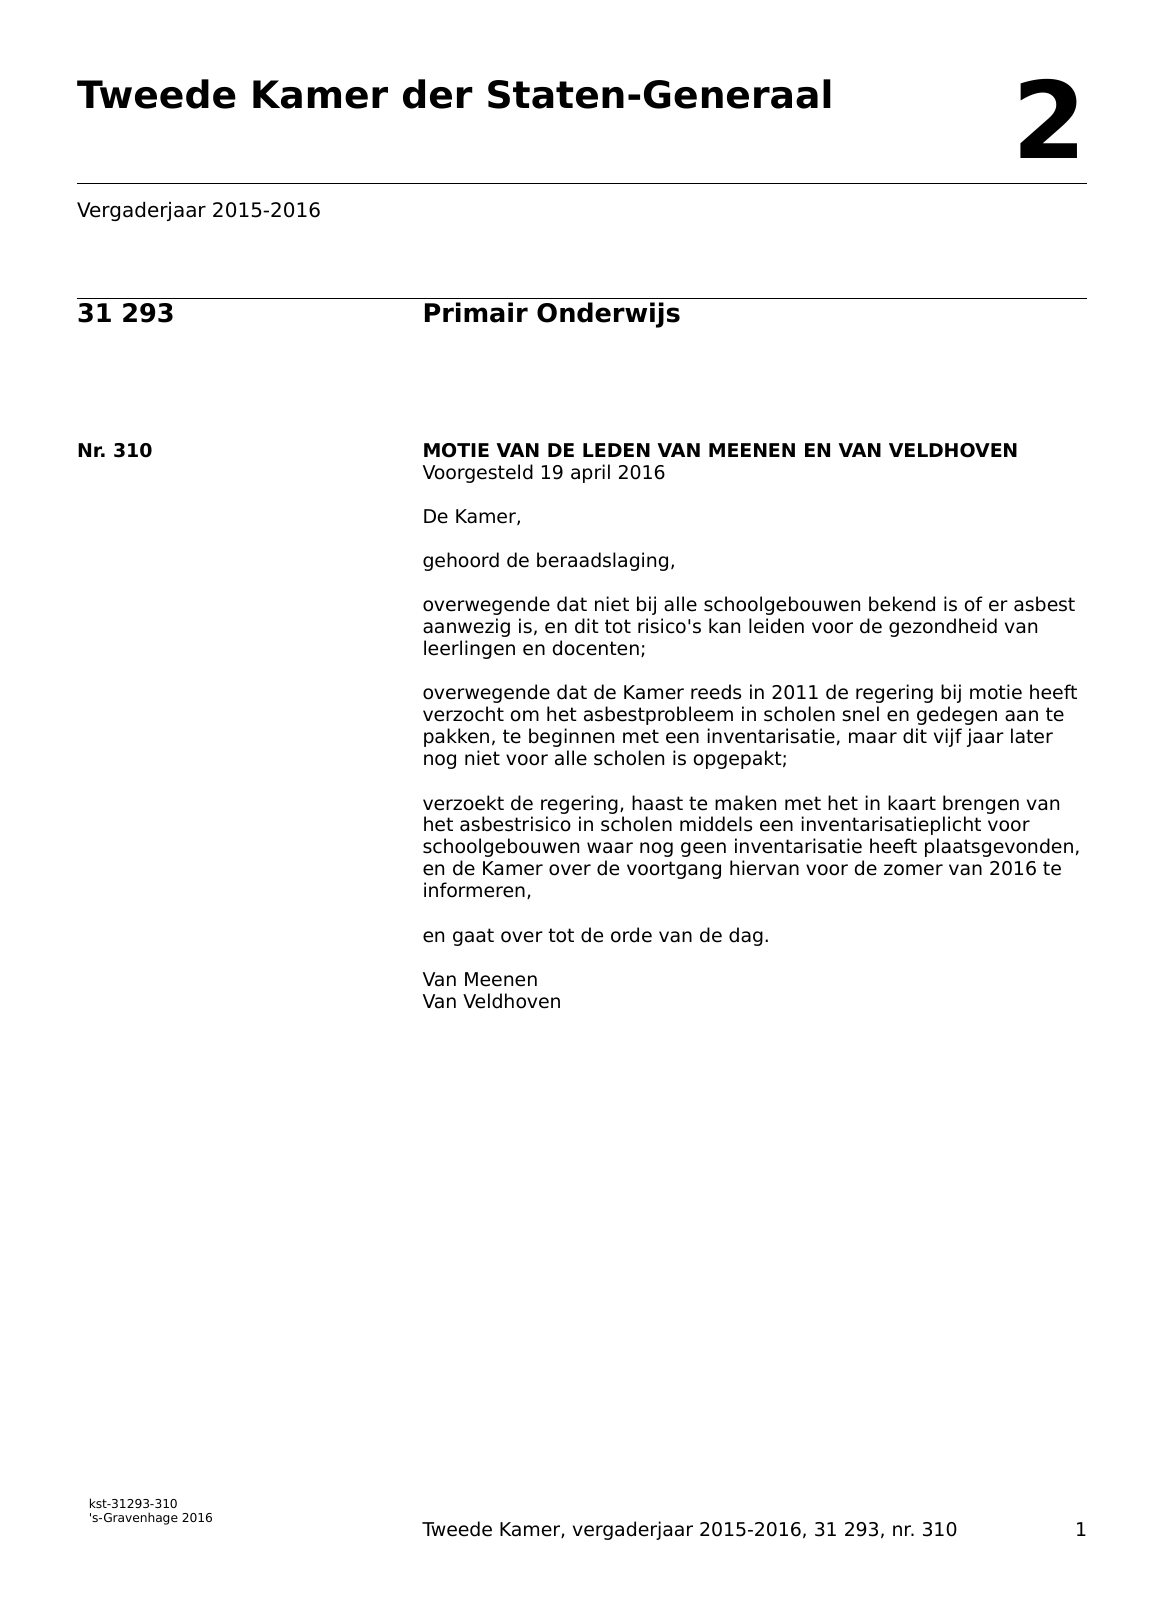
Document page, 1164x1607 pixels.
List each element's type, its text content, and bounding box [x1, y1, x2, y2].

text overwegende dat de Kamer reeds in 2011 de regering bij motie heeft verzocht om het asbestprobleem in scholen snel en gedegen aan te pakken, te beginnen met een inventarisatie, maar dit vijf jaar later nog niet voor alle scholen is opgepakt; [422, 682, 1087, 770]
text kst-31293-310 [88, 1497, 323, 1511]
text Van Veldhoven [422, 991, 1087, 1013]
text 's-Gravenhage 2016 [88, 1511, 323, 1525]
table_header Tweede Kamer der Staten-Generaal [77, 59, 886, 183]
subtitle Nr. 310 MOTIE VAN DE LEDEN VAN MEENEN EN VAN VELDHOVEN [77, 440, 1087, 462]
text verzoekt de regering, haast te maken met het in kaart brengen van het asbestrisico in scholen middels een inventarisatieplicht voor schoolgebouwen waar nog geen inventarisatie heeft plaatsgevonden, en de Kamer over de voortgang hiervan voor de zomer van 2016 te informeren, [422, 792, 1087, 902]
text gehoord de beraadslaging, [422, 550, 1087, 572]
text en gaat over tot de orde van de dag. [422, 924, 1087, 946]
table_header 2 [886, 59, 1087, 183]
table_cell Vergaderjaar 2015-2016 [77, 184, 1087, 298]
text Van Meenen [422, 969, 1087, 991]
text Voorgesteld 19 april 2016 [422, 462, 1087, 484]
subtitle 31 293 Primair Onderwijs [77, 299, 1087, 329]
text De Kamer, [422, 506, 1087, 528]
text overwegende dat niet bij alle schoolgebouwen bekend is of er asbest aanwezig is, en dit tot risico's kan leiden voor de gezondheid van leerlingen en docenten; [422, 594, 1087, 660]
